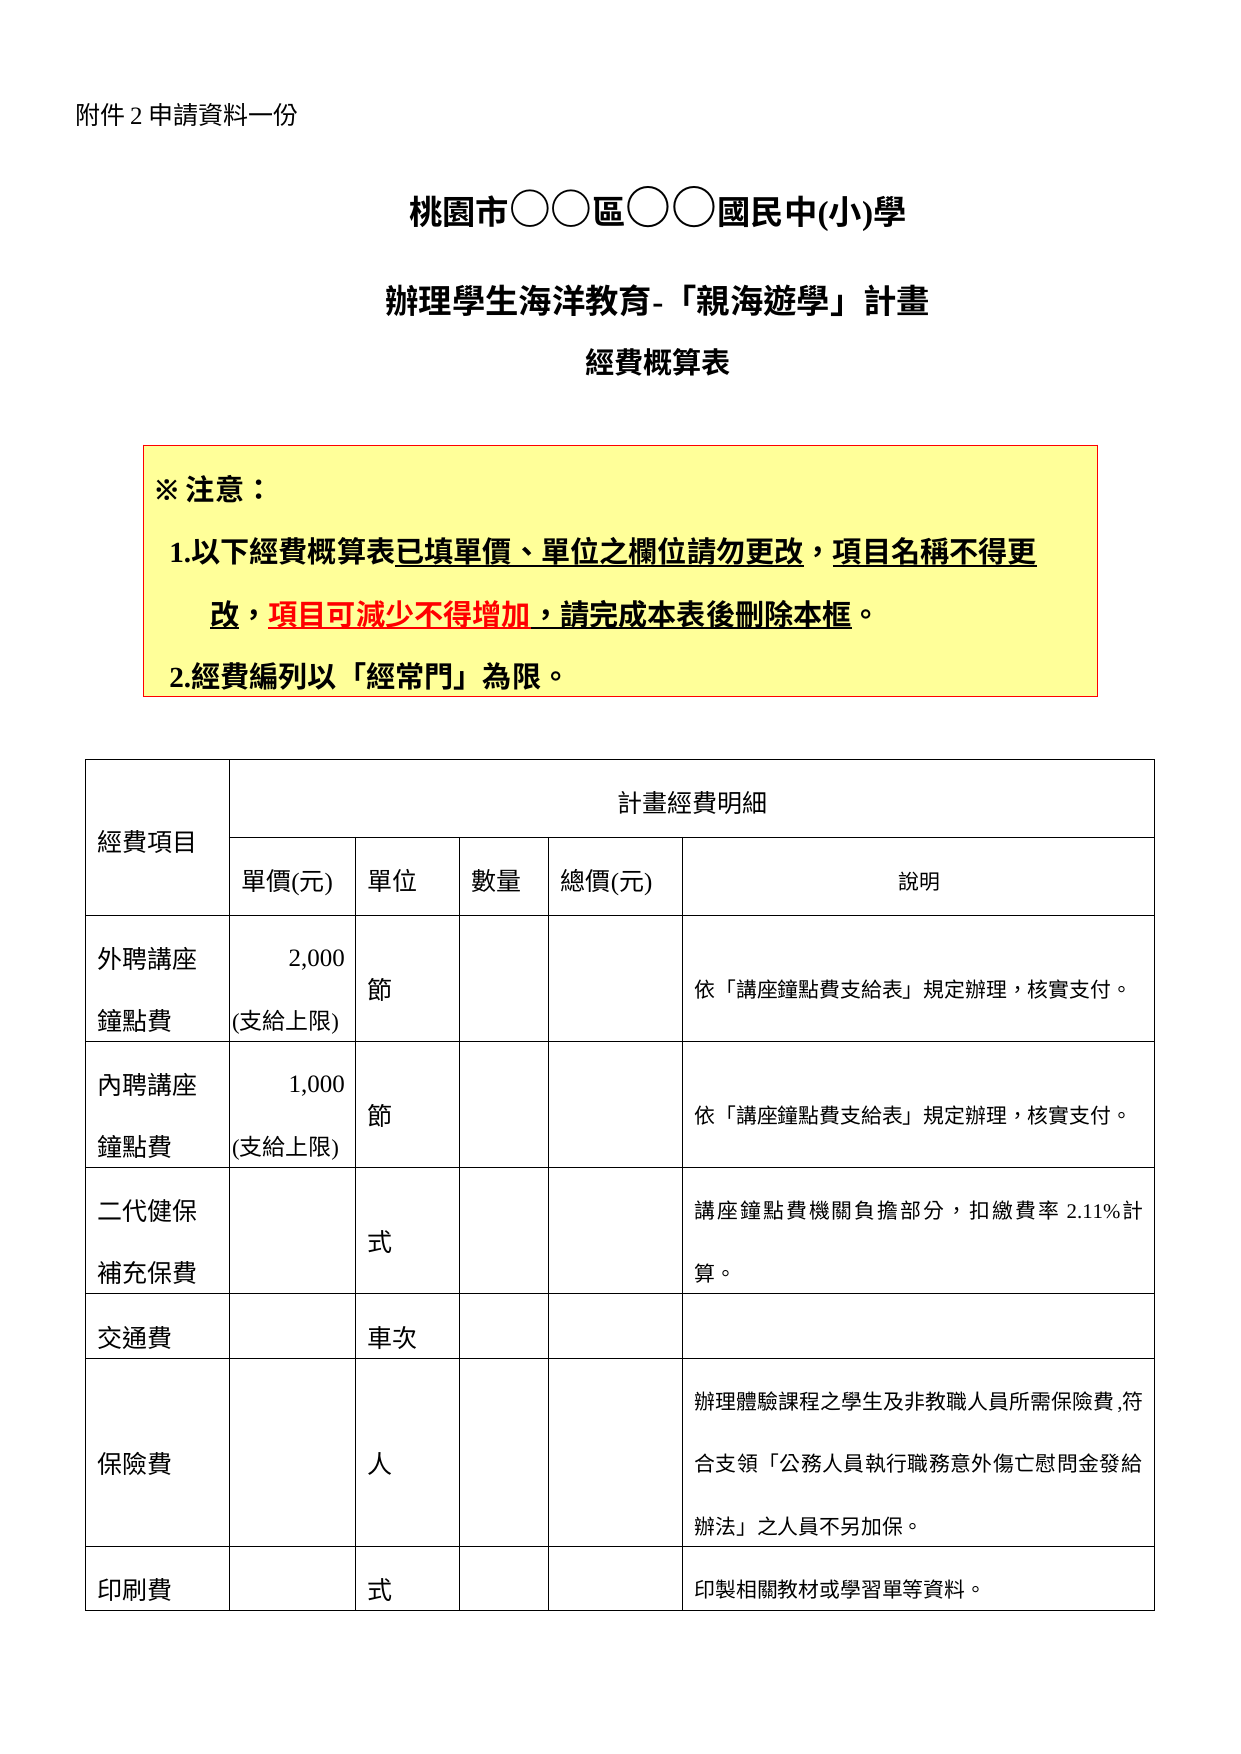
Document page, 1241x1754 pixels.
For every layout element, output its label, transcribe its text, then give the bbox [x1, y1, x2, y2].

table_cell 講座鐘點費機關負擔部分，扣繳費率2.11%計算。 [683, 1168, 1154, 1293]
table_cell [549, 1547, 682, 1610]
table_cell 車次 [356, 1294, 459, 1358]
text 經費概算表 [150, 319, 1165, 382]
table_cell 印製相關教材或學習單等資料。 [683, 1547, 1154, 1610]
table_header 經費項目 [86, 760, 229, 915]
table_cell [683, 1294, 1154, 1358]
table_cell 依「講座鐘點費支給表」規定辦理，核實支付。 [683, 1042, 1154, 1167]
table_cell 依「講座鐘點費支給表」規定辦理，核實支付。 [683, 916, 1154, 1041]
table_cell [230, 1294, 355, 1358]
table_cell 說明 [683, 838, 1154, 915]
table_cell 1,000 (支給上限) [230, 1042, 355, 1167]
table_cell [460, 1042, 548, 1167]
table_cell [460, 1359, 548, 1546]
table_cell [460, 1294, 548, 1358]
table_cell 2,000 (支給上限) [230, 916, 355, 1041]
table_cell [230, 1359, 355, 1546]
table_cell 單價(元) [230, 838, 355, 915]
table_cell [549, 1168, 682, 1293]
table_cell 人 [356, 1359, 459, 1546]
table_cell 單位 [356, 838, 459, 915]
table_cell 印刷費 [86, 1547, 229, 1610]
table_cell 辦理體驗課程之學生及非教職人員所需保險費,符合支領「公務人員執行職務意外傷亡慰問金發給辦法」之人員不另加保。 [683, 1359, 1154, 1546]
table_header 計畫經費明細 [230, 760, 1154, 837]
table_cell [230, 1168, 355, 1293]
table_cell [549, 916, 682, 1041]
table_cell 數量 [460, 838, 548, 915]
table_cell [549, 1294, 682, 1358]
table_cell 式 [356, 1168, 459, 1293]
table_cell 式 [356, 1547, 459, 1610]
table_cell 內聘講座鐘點費 [86, 1042, 229, 1167]
table_cell 二代健保補充保費 [86, 1168, 229, 1293]
table_cell [549, 1042, 682, 1167]
table_cell 保險費 [86, 1359, 229, 1546]
table_cell [460, 1547, 548, 1610]
table_cell [549, 1359, 682, 1546]
table_cell 總價(元) [549, 838, 682, 915]
table_cell [460, 916, 548, 1041]
table_cell [230, 1547, 355, 1610]
table_cell 節 [356, 1042, 459, 1167]
text 辦理學生海洋教育-「親海遊學」計畫 [150, 257, 1165, 319]
table_cell [460, 1168, 548, 1293]
text 附件2 申請資料一份 [75, 96, 1165, 132]
table_header ※ 注意： 1.以下經費概算表已填單價、單位之欄位請勿更改，項目名稱不得更改，項目可減少不得增加，請完成本表後刪除本框。 2.經費編列以「經常門」為限。 [144, 446, 1097, 696]
table_cell 外聘講座鐘點費 [86, 916, 229, 1041]
table_cell 節 [356, 916, 459, 1041]
table_cell 交通費 [86, 1294, 229, 1358]
text 桃園市○○區○○國民中(小)學 [150, 132, 1165, 257]
